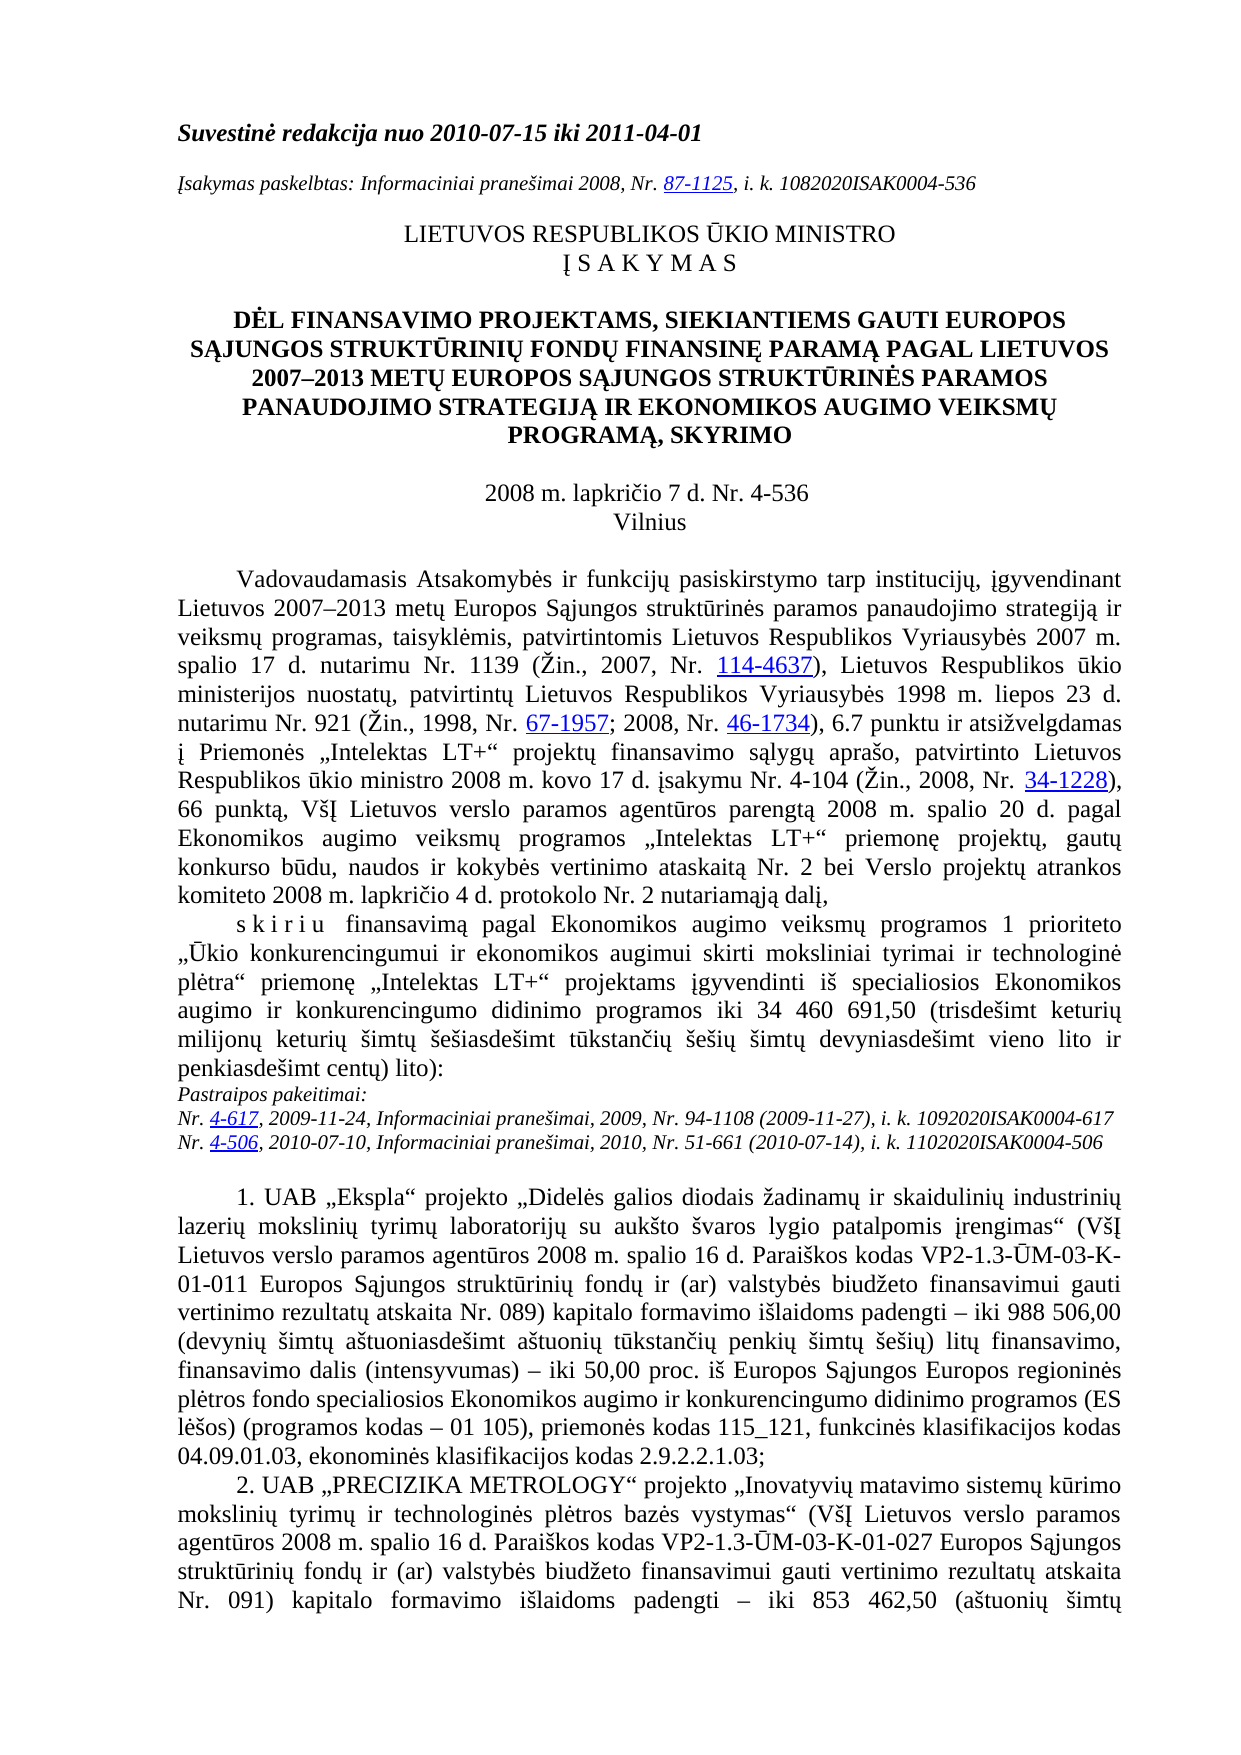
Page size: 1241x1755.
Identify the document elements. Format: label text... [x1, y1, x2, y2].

text Įsakymas paskelbtas: Informaciniai pranešimai 2008, Nr. 87-1125, i. k. 1082020ISAK0004-536 [177, 171, 1122, 195]
text skiriu finansavimą pagal Ekonomikos augimo veiksmų programos 1 prioriteto „Ūkio konkurencingumui ir ekonomikos augimui skirti moksliniai tyrimai ir technologinė plėtra“ priemonę „Intelektas LT+“ projektams įgyvendinti iš specialiosios Ekonomikos augimo ir konkurencingumo didinimo programos iki 34 460 691,50 (trisdešimt keturių milijonų keturių šimtų šešiasdešimt tūkstančių šešių šimtų devyniasdešimt vieno lito ir penkiasdešimt centų) lito): [177, 909, 1122, 1082]
text Nr. 4-617, 2009-11-24, Informaciniai pranešimai, 2009, Nr. 94-1108 (2009-11-27), i. k. 1092020ISAK0004-617 [177, 1106, 1122, 1130]
text 2008 m. lapkričio 7 d. Nr. 4-536 [177, 478, 1122, 507]
text Vadovaudamasis Atsakomybės ir funkcijų pasiskirstymo tarp institucijų, įgyvendinant Lietuvos 2007–2013 metų Europos Sąjungos struktūrinės paramos panaudojimo strategiją ir veiksmų programas, taisyklėmis, patvirtintomis Lietuvos Respublikos Vyriausybės 2007 m. spalio 17 d. nutarimu Nr. 1139 (Žin., 2007, Nr. 114-4637), Lietuvos Respublikos ūkio ministerijos nuostatų, patvirtintų Lietuvos Respublikos Vyriausybės 1998 m. liepos 23 d. nutarimu Nr. 921 (Žin., 1998, Nr. 67-1957; 2008, Nr. 46-1734), 6.7 punktu ir atsižvelgdamas į Priemonės „Intelektas LT+“ projektų finansavimo sąlygų aprašo, patvirtinto Lietuvos Respublikos ūkio ministro 2008 m. kovo 17 d. įsakymu Nr. 4-104 (Žin., 2008, Nr. 34-1228), 66 punktą, VšĮ Lietuvos verslo paramos agentūros parengtą 2008 m. spalio 20 d. pagal Ekonomikos augimo veiksmų programos „Intelektas LT+“ priemonę projektų, gautų konkurso būdu, naudos ir kokybės vertinimo ataskaitą Nr. 2 bei Verslo projektų atrankos komiteto 2008 m. lapkričio 4 d. protokolo Nr. 2 nutariamąją dalį, [177, 564, 1122, 909]
text LIETUVOS RESPUBLIKOS ŪKIO MINISTRO [177, 219, 1122, 248]
text Vilnius [177, 507, 1122, 535]
text 2. UAB „PRECIZIKA METROLOGY“ projekto „Inovatyvių matavimo sistemų kūrimo mokslinių tyrimų ir technologinės plėtros bazės vystymas“ (VšĮ Lietuvos verslo paramos agentūros 2008 m. spalio 16 d. Paraiškos kodas VP2-1.3-ŪM-03-K-01-027 Europos Sąjungos struktūrinių fondų ir (ar) valstybės biudžeto finansavimui gauti vertinimo rezultatų atskaita Nr. 091) kapitalo formavimo išlaidoms padengti – iki 853 462,50 (aštuonių šimtų [177, 1470, 1122, 1614]
text Nr. 4-506, 2010-07-10, Informaciniai pranešimai, 2010, Nr. 51-661 (2010-07-14), i. k. 1102020ISAK0004-506 [177, 1130, 1122, 1154]
text Pastraipos pakeitimai: [177, 1082, 1122, 1106]
text 1. UAB „Ekspla“ projekto „Didelės galios diodais žadinamų ir skaidulinių industrinių lazerių mokslinių tyrimų laboratorijų su aukšto švaros lygio patalpomis įrengimas“ (VšĮ Lietuvos verslo paramos agentūros 2008 m. spalio 16 d. Paraiškos kodas VP2-1.3-ŪM-03-K-01-011 Europos Sąjungos struktūrinių fondų ir (ar) valstybės biudžeto finansavimui gauti vertinimo rezultatų atskaita Nr. 089) kapitalo formavimo išlaidoms padengti – iki 988 506,00 (devynių šimtų aštuoniasdešimt aštuonių tūkstančių penkių šimtų šešių) litų finansavimo, finansavimo dalis (intensyvumas) – iki 50,00 proc. iš Europos Sąjungos Europos regioninės plėtros fondo specialiosios Ekonomikos augimo ir konkurencingumo didinimo programos (ES lėšos) (programos kodas – 01 105), priemonės kodas 115_121, funkcinės klasifikacijos kodas 04.09.01.03, ekonominės klasifikacijos kodas 2.9.2.2.1.03; [177, 1182, 1122, 1470]
text Suvestinė redakcija nuo 2010-07-15 iki 2011-04-01 [177, 118, 1122, 147]
text DĖL FINANSAVIMO PROJEKTAMS, SIEKIANTIEMS GAUTI EUROPOS SĄJUNGOS STRUKTŪRINIŲ FONDŲ FINANSINĘ PARAMĄ PAGAL LIETUVOS 2007–2013 METŲ EUROPOS SĄJUNGOS STRUKTŪRINĖS PARAMOS PANAUDOJIMO STRATEGIJĄ IR EKONOMIKOS AUGIMO VEIKSMŲ PROGRAMĄ, SKYRIMO [177, 305, 1122, 449]
text ĮSAKYMAS [177, 248, 1122, 277]
